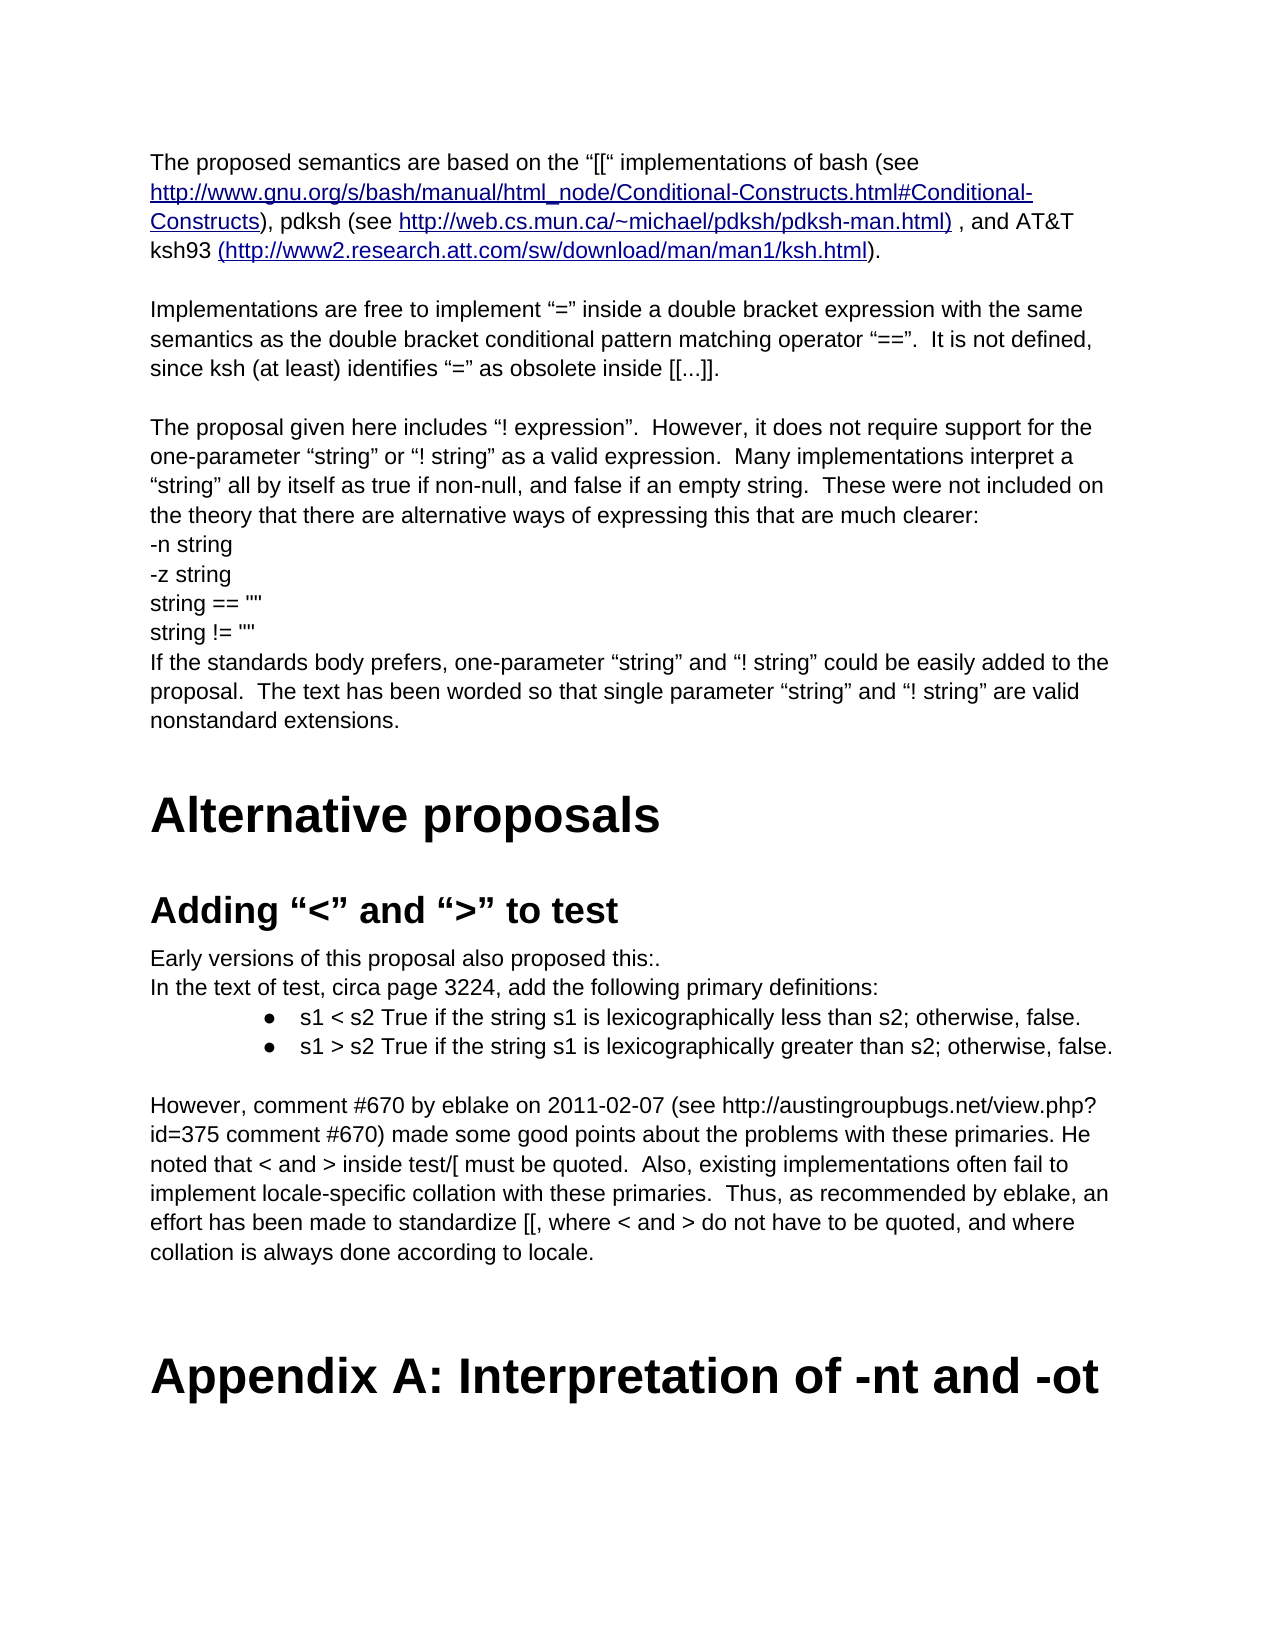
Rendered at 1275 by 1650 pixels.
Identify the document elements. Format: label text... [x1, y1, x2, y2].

text The proposal given here includes “! expression”. However, it does not require support for the one-parameter “string” or “! string” as a valid expression. Many implementations interpret a “string” all by itself as true if non-null, and false if an empty string. These were not included on the theory that there are alternative ways of expressing this that are much clearer: [150, 414, 1125, 528]
text -n string [150, 532, 1125, 557]
list s1 < s2 True if the string s1 is lexicographically less than s2; otherwise, false. [262, 1004, 1125, 1030]
list s1 > s2 True if the string s1 is lexicographically greater than s2; otherwise, false. [262, 1034, 1125, 1059]
subtitle Adding “<” and “>” to test [150, 889, 1125, 931]
text -z string [150, 561, 1125, 587]
text string != "" [150, 620, 1125, 646]
text string == "" [150, 591, 1125, 616]
text Early versions of this proposal also proposed this:. [150, 946, 1125, 971]
text However, comment #670 by eblake on 2011-02-07 (see http://austingroupbugs.net/view.php?id=375 comment #670) made some good points about the problems with these primaries. He noted that < and > inside test/[ must be quoted. Also, existing implementations often fail to implement locale-specific collation with these primaries. Thus, as recommended by eblake, an effort has been made to standardize [[, where < and > do not have to be quoted, and where collation is always done according to locale. [150, 1092, 1125, 1265]
text Implementations are free to implement “=” inside a double bracket expression with the same semantics as the double bracket conditional pattern matching operator “==”. It is not defined, since ksh (at least) identifies “=” as obsolete inside [[...]]. [150, 297, 1125, 381]
text If the standards body prefers, one-parameter “string” and “! string” could be easily added to the proposal. The text has been worded so that single parameter “string” and “! string” are valid nonstandard extensions. [150, 649, 1125, 734]
subtitle Appendix A: Interpretation of -nt and -ot [150, 1348, 1125, 1404]
text The proposed semantics are based on the “[[“ implementations of bash (see http://www.gnu.org/s/bash/manual/html_node/Conditional-Constructs.html#Conditional-Constructs), pdksh (see http://web.cs.mun.ca/~michael/pdksh/pdksh-man.html) , and AT&T ksh93 (http://www2.research.att.com/sw/download/man/man1/ksh.html). [150, 150, 1125, 264]
subtitle Alternative proposals [150, 787, 1125, 843]
text In the text of test, circa page 3224, add the following primary definitions: [150, 975, 1125, 1001]
